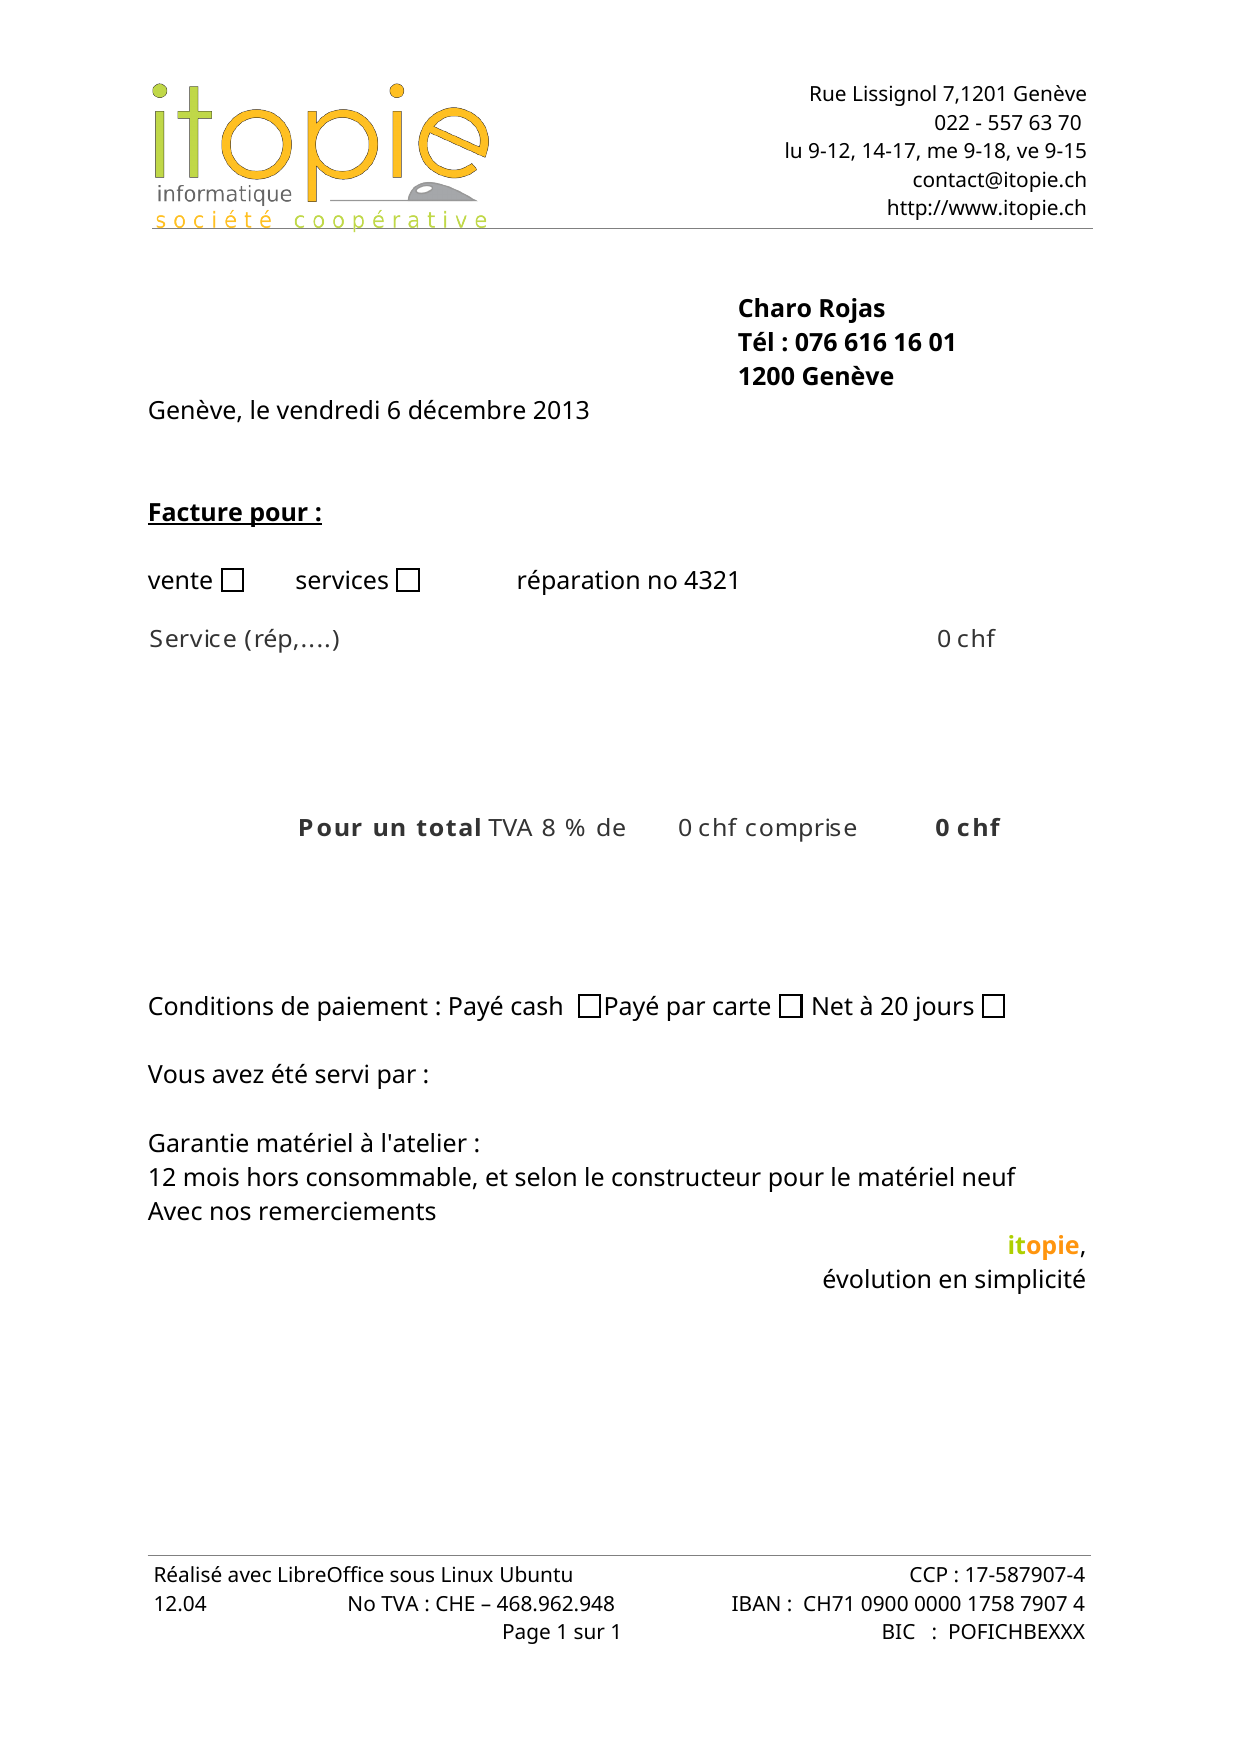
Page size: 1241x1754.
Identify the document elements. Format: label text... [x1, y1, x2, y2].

text itopie, [148, 1227, 1093, 1262]
text Facture pour : [148, 495, 1093, 529]
text 1200 Genève [148, 358, 1093, 392]
text Conditions de paiement : Payé cash Payé par carte Net à 20 jours [148, 989, 1093, 1023]
text Vous avez été servi par : [148, 1057, 1093, 1091]
text Genève, le vendredi 6 décembre 2013 [148, 392, 1093, 427]
text Tél : 076 616 16 01 [148, 324, 1093, 358]
text évolution en simplicité [148, 1262, 1093, 1296]
picture [138, 72, 500, 244]
text Avec nos remerciements [148, 1193, 1093, 1227]
text vente services réparation no 4321 [148, 563, 1093, 597]
text Charo Rojas [148, 290, 1093, 324]
text 12 mois hors consommable, et selon le constructeur pour le matériel neuf [148, 1159, 1093, 1193]
text Garantie matériel à l'atelier : [148, 1125, 1093, 1159]
